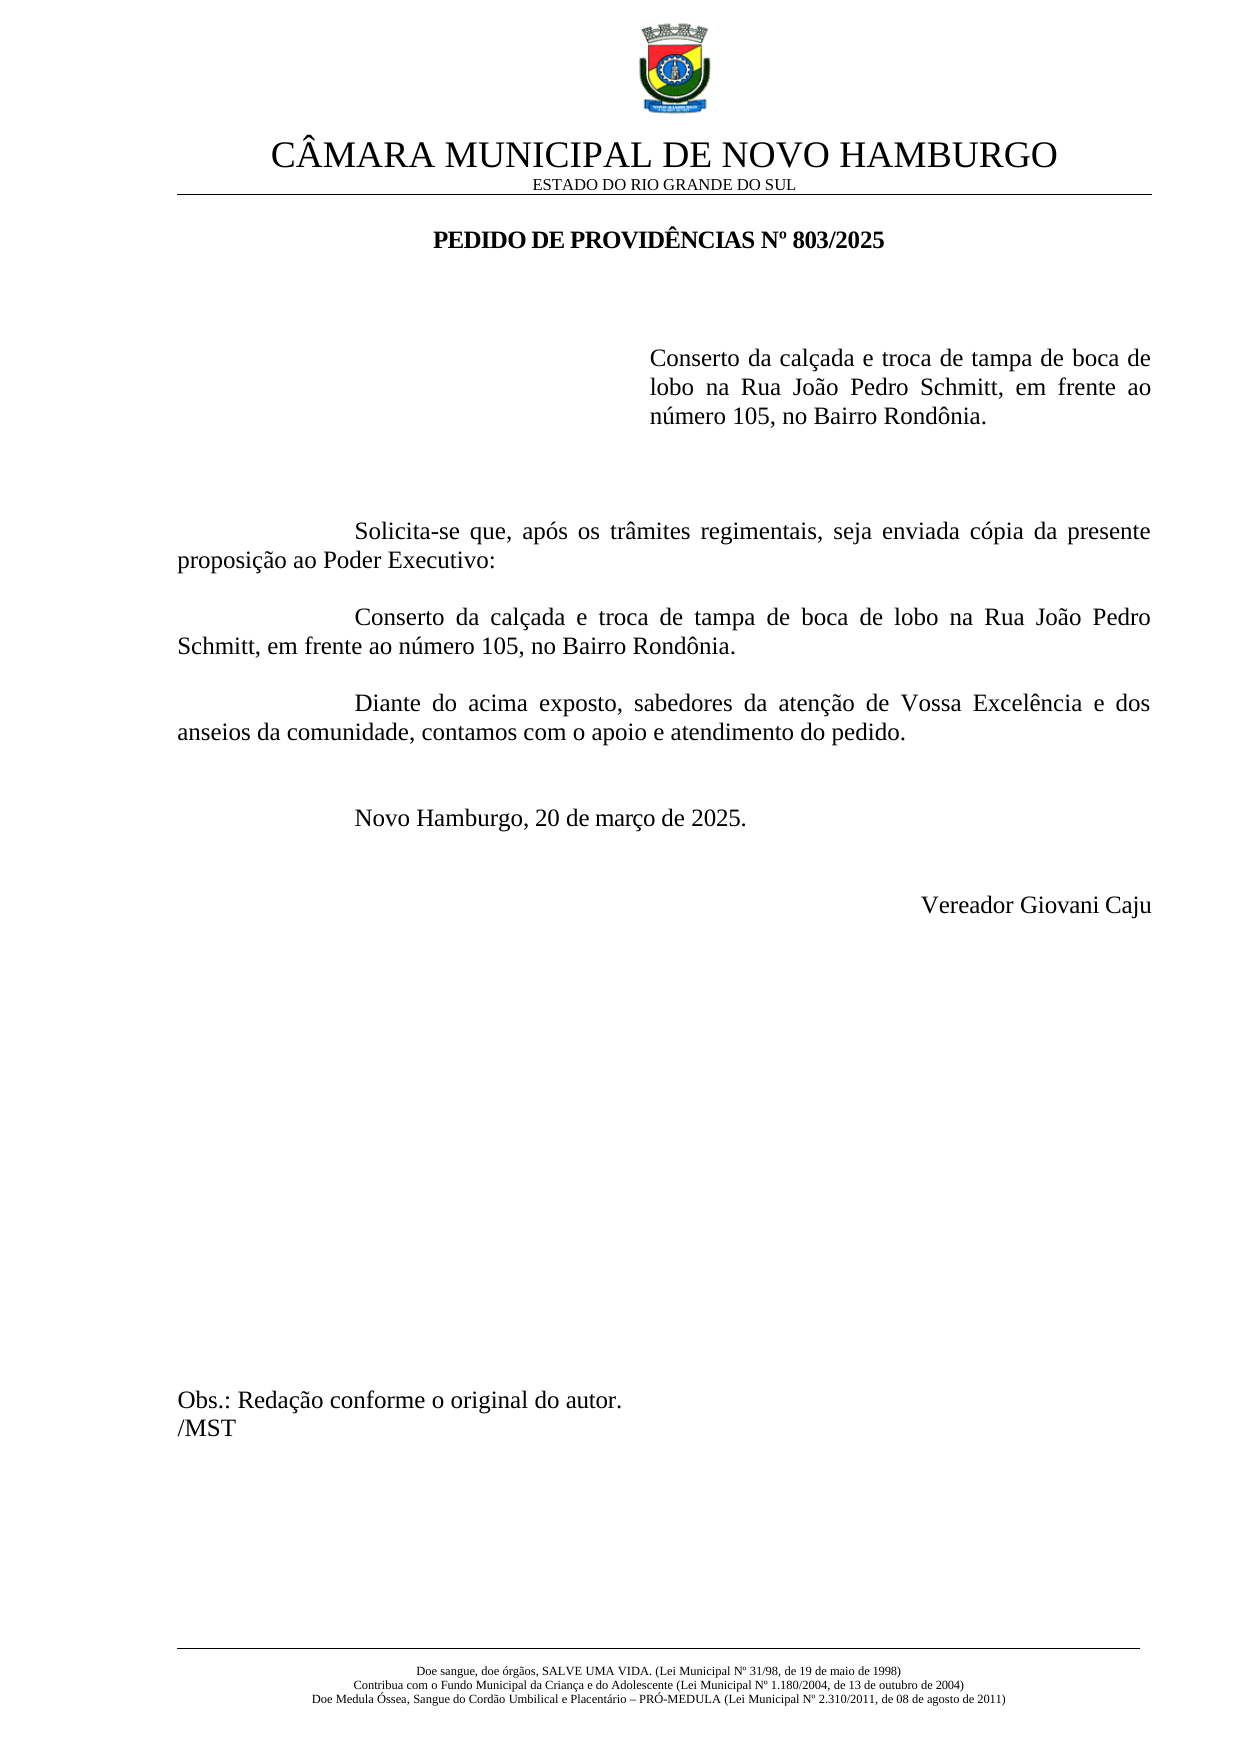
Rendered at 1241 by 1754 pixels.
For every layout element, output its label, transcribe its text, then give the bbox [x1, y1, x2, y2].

text Solicita-se que, após os trâmites regimentais, seja enviada cópia da presente proposição ao Poder Executivo: [177, 516, 1152, 573]
picture [633, 16, 714, 118]
text Diante do acima exposto, sabedores da atenção de Vossa Excelência e dos anseios da comunidade, contamos com o apoio e atendimento do pedido. [177, 688, 1152, 746]
text PEDIDO DE PROVIDÊNCIAS Nº 803/2025 [177, 225, 1141, 254]
text Vereador Giovani Caju [413, 890, 1152, 918]
text /MST [177, 1413, 1152, 1442]
text Novo Hamburgo, 20 de março de 2025. [177, 803, 1152, 832]
text Conserto da calçada e troca de tampa de boca de lobo na Rua João Pedro Schmitt, em frente ao número 105, no Bairro Rondônia. [177, 602, 1152, 660]
text Conserto da calçada e troca de tampa de boca de lobo na Rua João Pedro Schmitt, em frente ao número 105, no Bairro Rondônia. [649, 343, 1152, 430]
text Obs.: Redação conforme o original do autor. [177, 1385, 1152, 1413]
